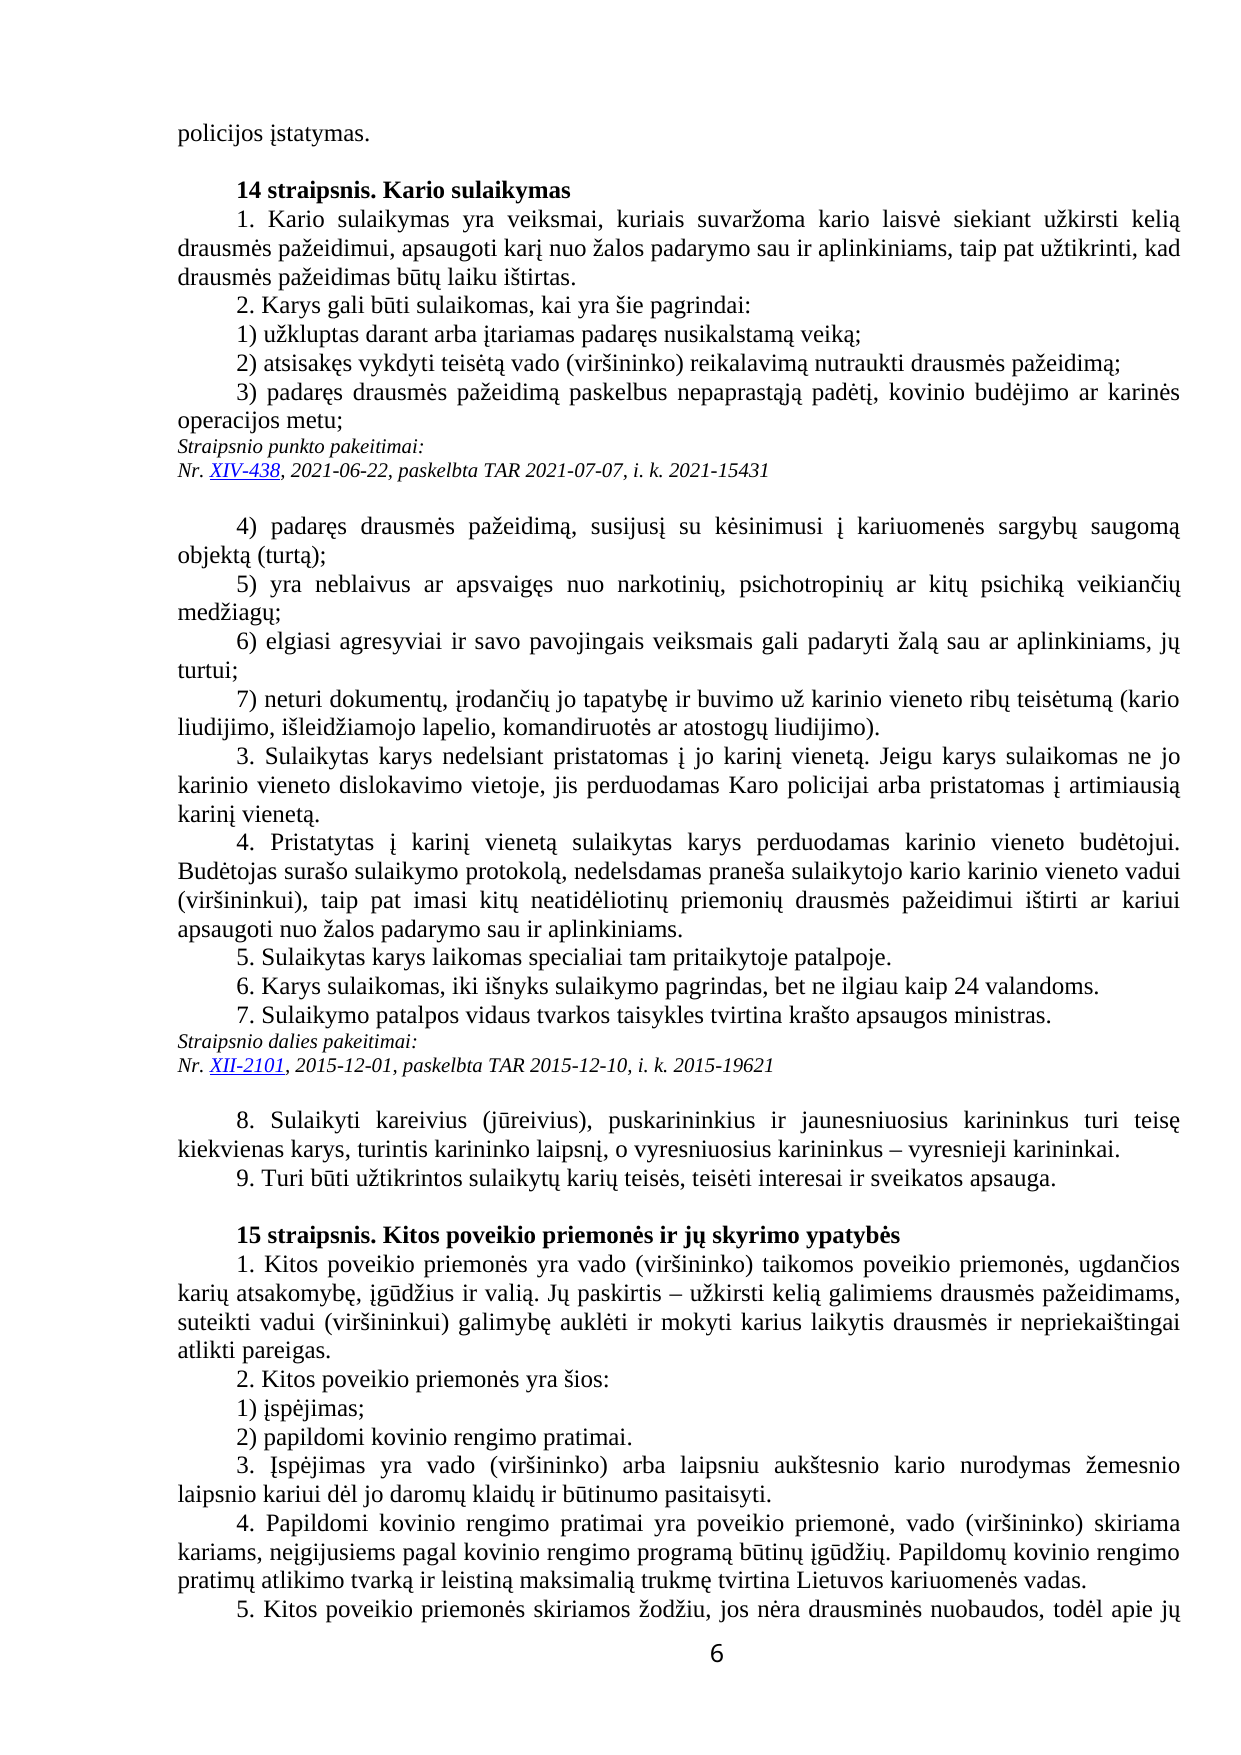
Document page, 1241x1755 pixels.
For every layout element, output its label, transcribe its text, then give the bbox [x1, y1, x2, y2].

text 2. Karys gali būti sulaikomas, kai yra šie pagrindai: [177, 291, 1181, 319]
text 1) užkluptas darant arba įtariamas padaręs nusikalstamą veiką; [177, 319, 1181, 348]
text Straipsnio punkto pakeitimai: [177, 434, 1181, 458]
text 1) įspėjimas; [177, 1393, 1181, 1422]
text Nr. XII-2101, 2015-12-01, paskelbta TAR 2015-12-10, i. k. 2015-19621 [177, 1053, 1181, 1077]
text 8. Sulaikyti kareivius (jūreivius), puskarininkius ir jaunesniuosius karininkus turi teisę kiekvienas karys, turintis karininko laipsnį, o vyresniuosius karininkus – vyresnieji karininkai. [177, 1106, 1181, 1163]
text 15 straipsnis. Kitos poveikio priemonės ir jų skyrimo ypatybės [177, 1221, 1181, 1249]
text 3) padaręs drausmės pažeidimą paskelbus nepaprastąją padėtį, kovinio budėjimo ar karinės operacijos metu; [177, 377, 1181, 434]
text Nr. XIV-438, 2021-06-22, paskelbta TAR 2021-07-07, i. k. 2021-15431 [177, 458, 1181, 482]
text 2) papildomi kovinio rengimo pratimai. [177, 1422, 1181, 1451]
text Straipsnio dalies pakeitimai: [177, 1029, 1181, 1053]
text 2. Kitos poveikio priemonės yra šios: [177, 1364, 1181, 1393]
text policijos įstatymas. [177, 118, 1181, 147]
text 3. Sulaikytas karys nedelsiant pristatomas į jo karinį vienetą. Jeigu karys sulaikomas ne jo karinio vieneto dislokavimo vietoje, jis perduodamas Karo policijai arba pristatomas į artimiausią karinį vienetą. [177, 741, 1181, 827]
text 4. Pristatytas į karinį vienetą sulaikytas karys perduodamas karinio vieneto budėtojui. Budėtojas surašo sulaikymo protokolą, nedelsdamas praneša sulaikytojo kario karinio vieneto vadui (viršininkui), taip pat imasi kitų neatidėliotinų priemonių drausmės pažeidimui ištirti ar kariui apsaugoti nuo žalos padarymo sau ir aplinkiniams. [177, 827, 1181, 942]
text 4. Papildomi kovinio rengimo pratimai yra poveikio priemonė, vado (viršininko) skiriama kariams, neįgijusiems pagal kovinio rengimo programą būtinų įgūdžių. Papildomų kovinio rengimo pratimų atlikimo tvarką ir leistiną maksimalią trukmę tvirtina Lietuvos kariuomenės vadas. [177, 1508, 1181, 1594]
text 3. Įspėjimas yra vado (viršininko) arba laipsniu aukštesnio kario nurodymas žemesnio laipsnio kariui dėl jo daromų klaidų ir būtinumo pasitaisyti. [177, 1451, 1181, 1508]
text 4) padaręs drausmės pažeidimą, susijusį su kėsinimusi į kariuomenės sargybų saugomą objektą (turtą); [177, 511, 1181, 569]
text 14 straipsnis. Kario sulaikymas [177, 176, 1181, 204]
text 7) neturi dokumentų, įrodančių jo tapatybę ir buvimo už karinio vieneto ribų teisėtumą (kario liudijimo, išleidžiamojo lapelio, komandiruotės ar atostogų liudijimo). [177, 684, 1181, 741]
text 6. Karys sulaikomas, iki išnyks sulaikymo pagrindas, bet ne ilgiau kaip 24 valandoms. [177, 971, 1181, 1000]
text 5) yra neblaivus ar apsvaigęs nuo narkotinių, psichotropinių ar kitų psichiką veikiančių medžiagų; [177, 569, 1181, 626]
text 1. Kario sulaikymas yra veiksmai, kuriais suvaržoma kario laisvė siekiant užkirsti kelią drausmės pažeidimui, apsaugoti karį nuo žalos padarymo sau ir aplinkiniams, taip pat užtikrinti, kad drausmės pažeidimas būtų laiku ištirtas. [177, 204, 1181, 291]
text 6) elgiasi agresyviai ir savo pavojingais veiksmais gali padaryti žalą sau ar aplinkiniams, jų turtui; [177, 626, 1181, 684]
text 9. Turi būti užtikrintos sulaikytų karių teisės, teisėti interesai ir sveikatos apsauga. [177, 1163, 1181, 1192]
text 5. Kitos poveikio priemonės skiriamos žodžiu, jos nėra drausminės nuobaudos, todėl apie jų [177, 1594, 1181, 1623]
text 2) atsisakęs vykdyti teisėtą vado (viršininko) reikalavimą nutraukti drausmės pažeidimą; [177, 348, 1181, 377]
text 1. Kitos poveikio priemonės yra vado (viršininko) taikomos poveikio priemonės, ugdančios karių atsakomybę, įgūdžius ir valią. Jų paskirtis – užkirsti kelią galimiems drausmės pažeidimams, suteikti vadui (viršininkui) galimybę auklėti ir mokyti karius laikytis drausmės ir nepriekaištingai atlikti pareigas. [177, 1249, 1181, 1364]
text 7. Sulaikymo patalpos vidaus tvarkos taisykles tvirtina krašto apsaugos ministras. [177, 1000, 1181, 1029]
text 5. Sulaikytas karys laikomas specialiai tam pritaikytoje patalpoje. [177, 942, 1181, 971]
